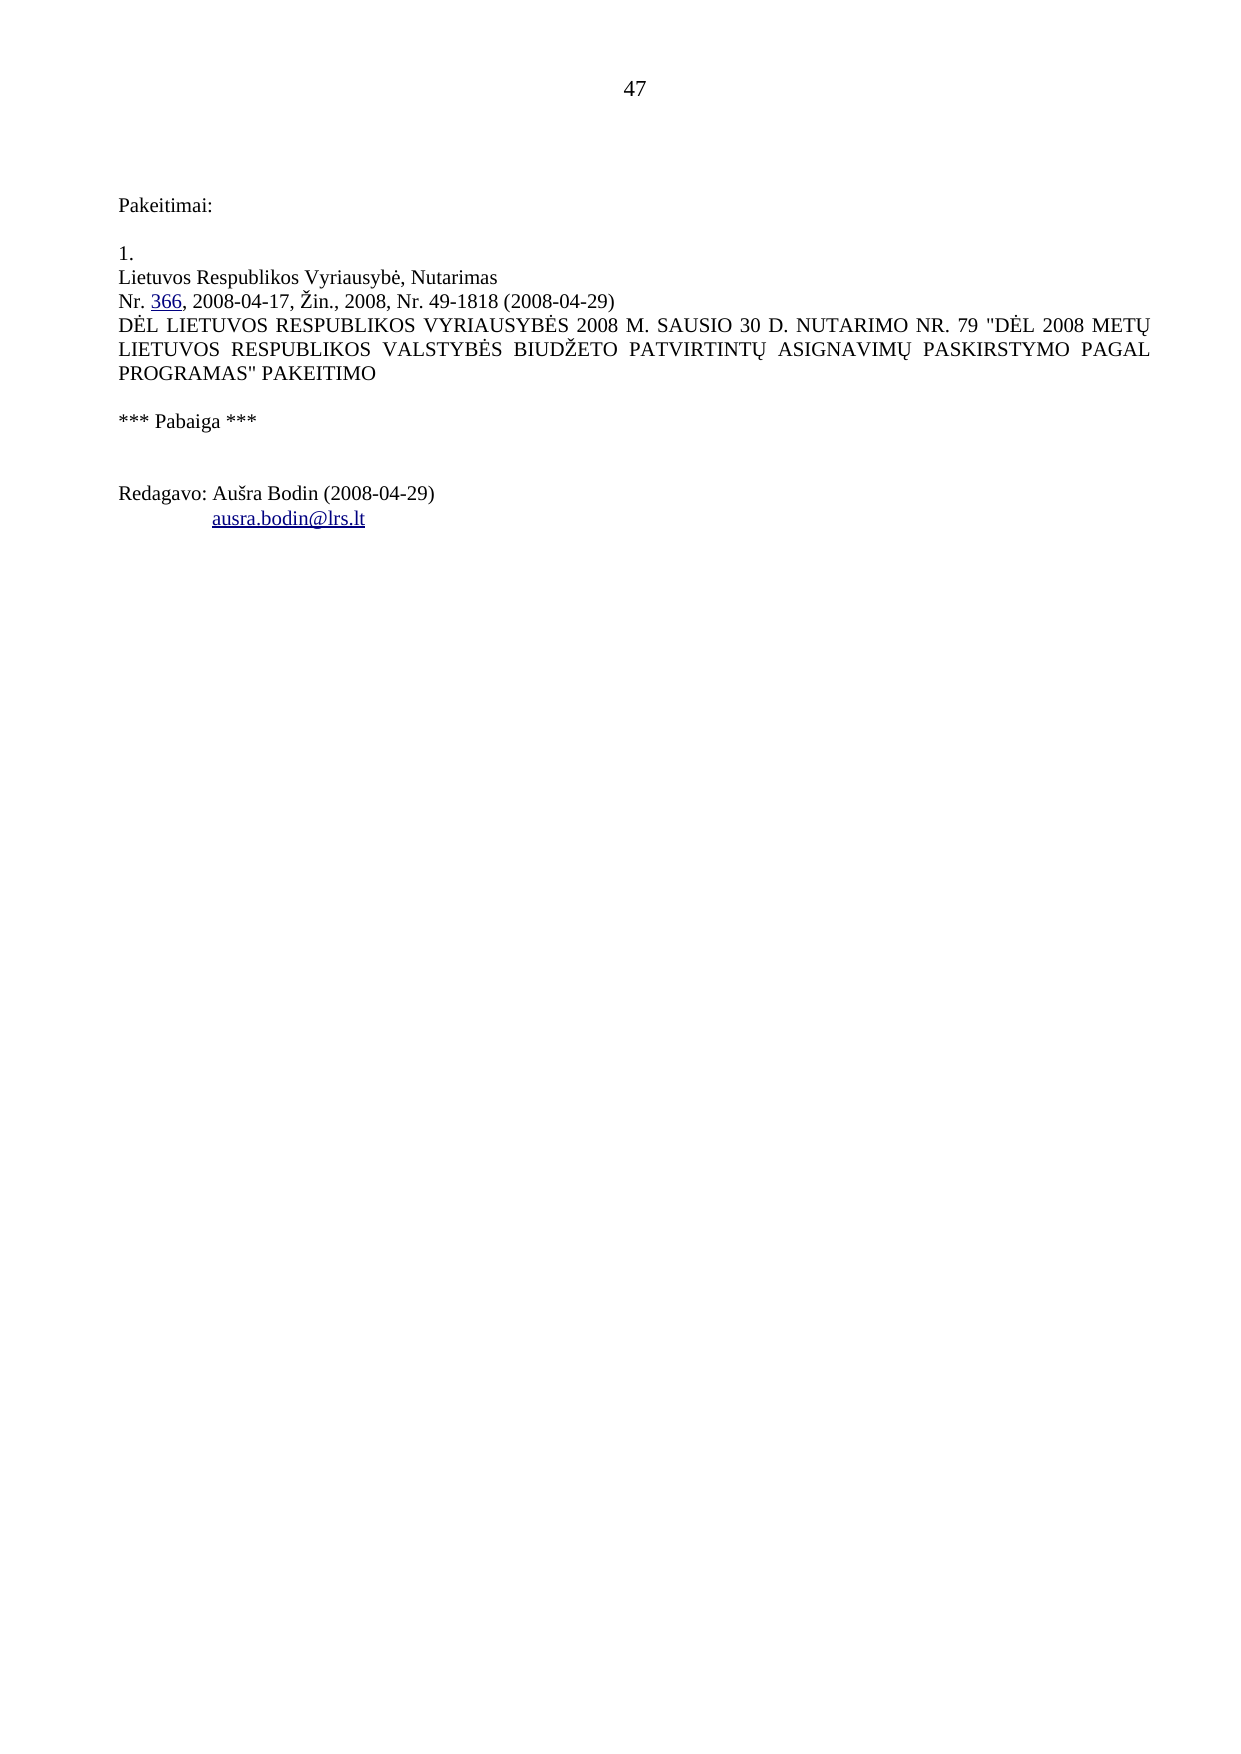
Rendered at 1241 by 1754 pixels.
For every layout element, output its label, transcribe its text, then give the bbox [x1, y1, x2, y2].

text *** Pabaiga *** [118, 409, 1152, 433]
text Nr. 366, 2008-04-17, Žin., 2008, Nr. 49-1818 (2008-04-29) [118, 289, 1152, 313]
text 1. [118, 241, 1152, 265]
text Pakeitimai: [118, 193, 1152, 217]
text Lietuvos Respublikos Vyriausybė, Nutarimas [118, 265, 1152, 289]
text Redagavo: Aušra Bodin (2008-04-29) [118, 481, 1152, 505]
text DĖL LIETUVOS RESPUBLIKOS VYRIAUSYBĖS 2008 M. SAUSIO 30 D. NUTARIMO NR. 79 "DĖL 2008 METŲ LIETUVOS RESPUBLIKOS VALSTYBĖS BIUDŽETO PATVIRTINTŲ ASIGNAVIMŲ PASKIRSTYMO PAGAL PROGRAMAS" PAKEITIMO [118, 313, 1152, 385]
text ausra.bodin@lrs.lt [118, 505, 1152, 529]
